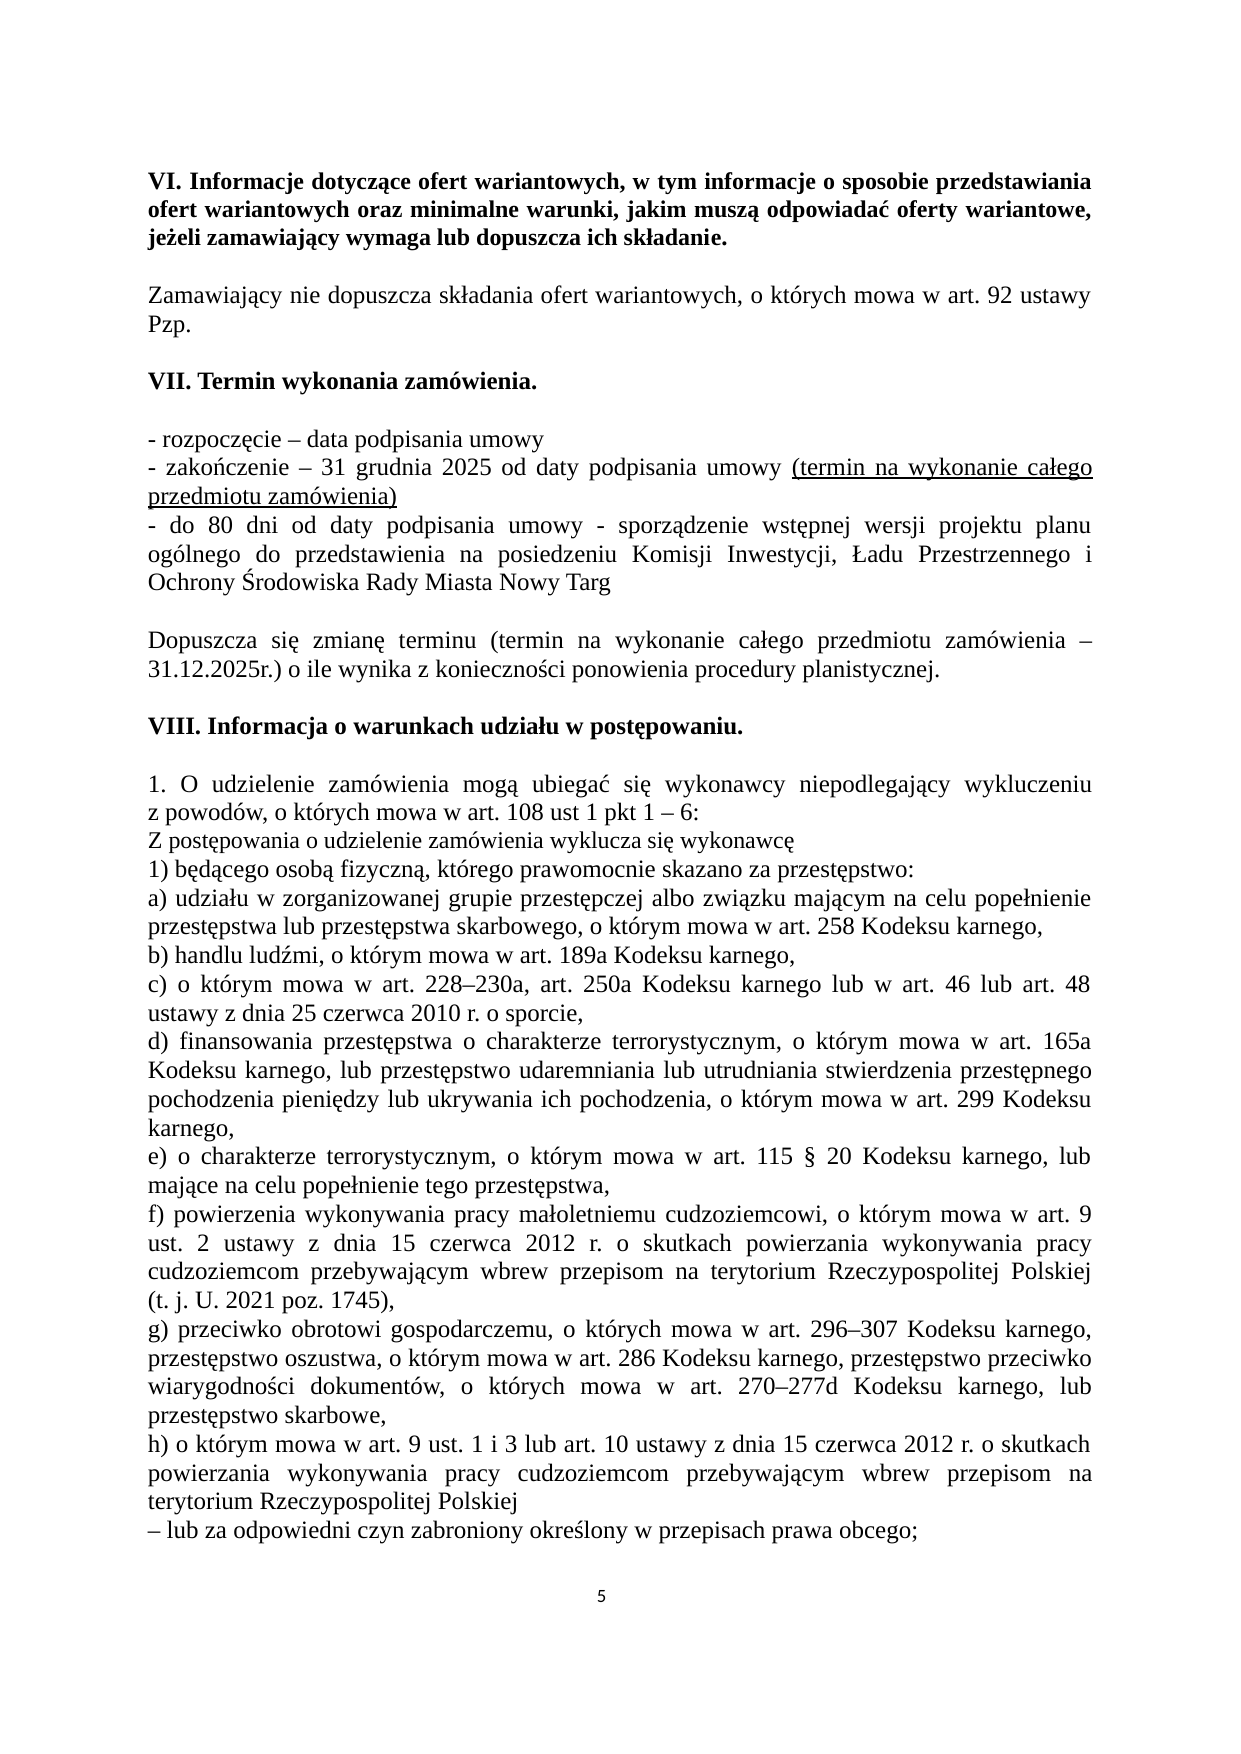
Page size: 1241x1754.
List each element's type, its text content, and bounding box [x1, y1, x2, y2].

text 1. O udzielenie zamówienia mogą ubiegać się wykonawcy niepodlegający wykluczeniu z powodów, o których mowa w art. 108 ust 1 pkt 1 – 6: [148, 769, 1093, 826]
text - rozpoczęcie – data podpisania umowy [148, 424, 1093, 452]
text c) o którym mowa w art. 228–230a, art. 250a Kodeksu karnego lub w art. 46 lub art. 48 ustawy z dnia 25 czerwca 2010 r. o sporcie, [148, 969, 1093, 1026]
text h) o którym mowa w art. 9 ust. 1 i 3 lub art. 10 ustawy z dnia 15 czerwca 2012 r. o skutkach powierzania wykonywania pracy cudzoziemcom przebywającym wbrew przepisom na terytorium Rzeczypospolitej Polskiej [148, 1429, 1093, 1515]
text - do 80 dni od daty podpisania umowy - sporządzenie wstępnej wersji projektu planu ogólnego do przedstawienia na posiedzeniu Komisji Inwestycji, Ładu Przestrzennego i Ochrony Środowiska Rady Miasta Nowy Targ [148, 510, 1093, 596]
text d) finansowania przestępstwa o charakterze terrorystycznym, o którym mowa w art. 165a Kodeksu karnego, lub przestępstwo udaremniania lub utrudniania stwierdzenia przestępnego pochodzenia pieniędzy lub ukrywania ich pochodzenia, o którym mowa w art. 299 Kodeksu karnego, [148, 1026, 1093, 1141]
text e) o charakterze terrorystycznym, o którym mowa w art. 115 § 20 Kodeksu karnego, lub mające na celu popełnienie tego przestępstwa, [148, 1141, 1093, 1199]
text - zakończenie – 31 grudnia 2025 od daty podpisania umowy (termin na wykonanie całego przedmiotu zamówienia) [148, 452, 1093, 510]
text Zamawiający nie dopuszcza składania ofert wariantowych, o których mowa w art. 92 ustawy Pzp. [148, 280, 1093, 337]
text VII. Termin wykonania zamówienia. [148, 366, 1093, 395]
text Z postępowania o udzielenie zamówienia wyklucza się wykonawcę [148, 826, 1093, 854]
text 1) będącego osobą fizyczną, którego prawomocnie skazano za przestępstwo: [148, 854, 1093, 883]
text VIII. Informacja o warunkach udziału w postępowaniu. [148, 711, 1093, 740]
text a) udziału w zorganizowanej grupie przestępczej albo związku mającym na celu popełnienie przestępstwa lub przestępstwa skarbowego, o którym mowa w art. 258 Kodeksu karnego, [148, 883, 1093, 940]
text – lub za odpowiedni czyn zabroniony określony w przepisach prawa obcego; [148, 1515, 1093, 1544]
text g) przeciwko obrotowi gospodarczemu, o których mowa w art. 296–307 Kodeksu karnego, przestępstwo oszustwa, o którym mowa w art. 286 Kodeksu karnego, przestępstwo przeciwko wiarygodności dokumentów, o których mowa w art. 270–277d Kodeksu karnego, lub przestępstwo skarbowe, [148, 1314, 1093, 1429]
text b) handlu ludźmi, o którym mowa w art. 189a Kodeksu karnego, [148, 940, 1093, 969]
text VI. Informacje dotyczące ofert wariantowych, w tym informacje o sposobie przedstawiania ofert wariantowych oraz minimalne warunki, jakim muszą odpowiadać oferty wariantowe, jeżeli zamawiający wymaga lub dopuszcza ich składanie. [148, 166, 1093, 251]
text f) powierzenia wykonywania pracy małoletniemu cudzoziemcowi, o którym mowa w art. 9 ust. 2 ustawy z dnia 15 czerwca 2012 r. o skutkach powierzania wykonywania pracy cudzoziemcom przebywającym wbrew przepisom na terytorium Rzeczypospolitej Polskiej (t. j. U. 2021 poz. 1745), [148, 1199, 1093, 1314]
text Dopuszcza się zmianę terminu (termin na wykonanie całego przedmiotu zamówienia – 31.12.2025r.) o ile wynika z konieczności ponowienia procedury planistycznej. [148, 625, 1093, 682]
